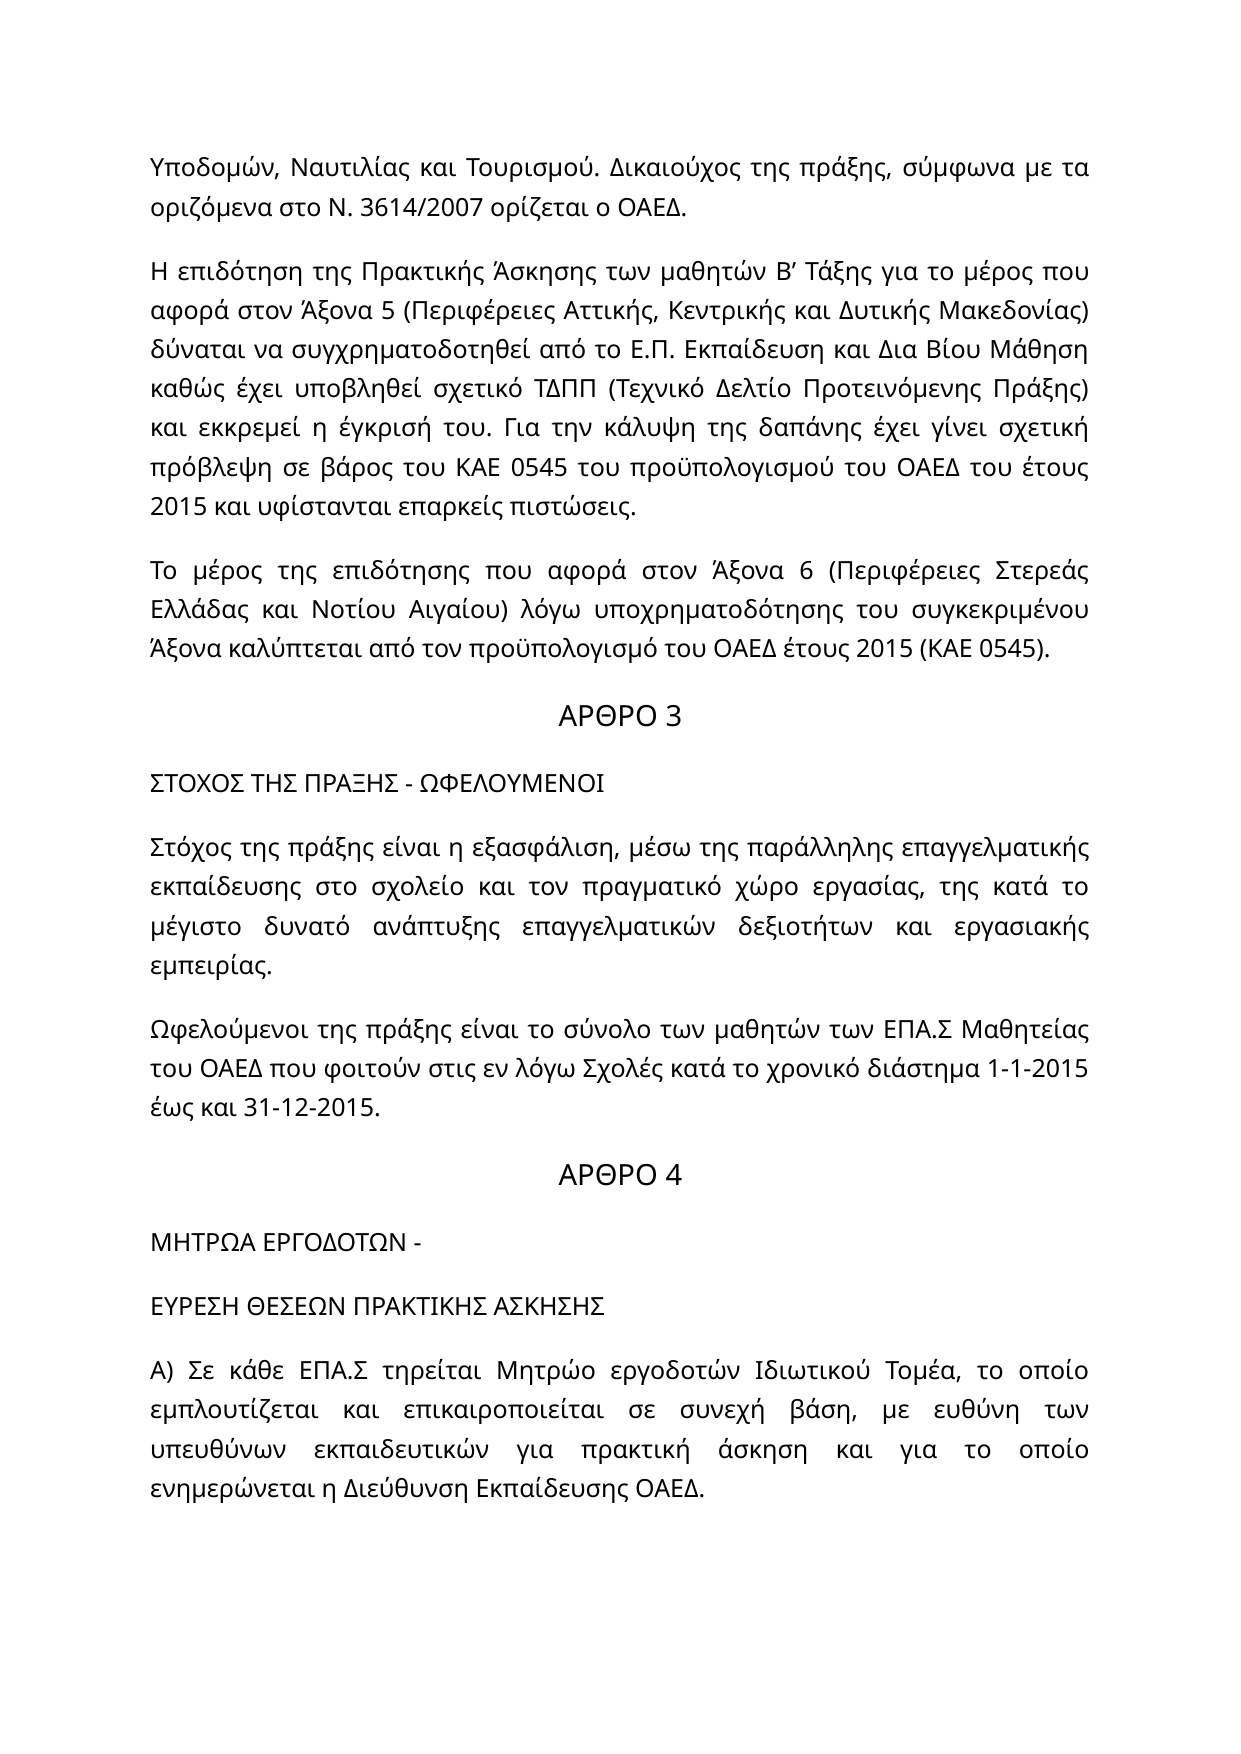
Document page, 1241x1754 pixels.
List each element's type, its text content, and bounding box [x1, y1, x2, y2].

text Α) Σε κάθε ΕΠΑ.Σ τηρείται Μητρώο εργοδοτών Ιδιωτικού Τομέα, το οποίο εμπλουτίζεται και επικαιροποιείται σε συνεχή βάση, με ευθύνη των υπευθύνων εκπαιδευτικών για πρακτική άσκηση και για το οποίο ενημερώνεται η Διεύθυνση Εκπαίδευσης ΟΑΕΔ. [150, 1353, 1090, 1504]
text ΕΥΡΕΣΗ ΘΕΣΕΩΝ ΠΡΑΚΤΙΚΗΣ ΑΣΚΗΣΗΣ [150, 1289, 1090, 1323]
subtitle ΑΡΘΡΟ 3 [150, 695, 1090, 735]
text Στόχος της πράξης είναι η εξασφάλιση, μέσω της παράλληλης επαγγελματικής εκπαίδευσης στο σχολείο και τον πραγματικό χώρο εργασίας, της κατά το μέγιστο δυνατό ανάπτυξης επαγγελματικών δεξιοτήτων και εργασιακής εμπειρίας. [150, 830, 1090, 981]
text Ωφελούμενοι της πράξης είναι το σύνολο των μαθητών των ΕΠΑ.Σ Μαθητείας του ΟΑΕΔ που φοιτούν στις εν λόγω Σχολές κατά το χρονικό διάστημα 1-1-2015 έως και 31-12-2015. [150, 1011, 1090, 1124]
text ΣΤΟΧΟΣ ΤΗΣ ΠΡΑΞΗΣ - ΩΦΕΛΟΥΜΕΝΟΙ [150, 766, 1090, 800]
text Η επιδότηση της Πρακτικής Άσκησης των μαθητών Β’ Τάξης για το μέρος που αφορά στον Άξονα 5 (Περιφέρειες Αττικής, Κεντρικής και Δυτικής Μακεδονίας) δύναται να συγχρηματοδοτηθεί από το Ε.Π. Εκπαίδευση και Δια Βίου Μάθηση καθώς έχει υποβληθεί σχετικό ΤΔΠΠ (Τεχνικό Δελτίο Προτεινόμενης Πράξης) και εκκρεμεί η έγκρισή του. Για την κάλυψη της δαπάνης έχει γίνει σχετική πρόβλεψη σε βάρος του ΚΑΕ 0545 του προϋπολογισμού του ΟΑΕΔ του έτους 2015 και υφίστανται επαρκείς πιστώσεις. [150, 253, 1090, 522]
text ΜΗΤΡΩΑ ΕΡΓΟΔΟΤΩΝ - [150, 1224, 1090, 1259]
text Υποδομών, Ναυτιλίας και Τουρισμού. Δικαιούχος της πράξης, σύμφωνα με τα οριζόμενα στο Ν. 3614/2007 ορίζεται ο ΟΑΕΔ. [150, 150, 1090, 223]
text Το μέρος της επιδότησης που αφορά στον Άξονα 6 (Περιφέρειες Στερεάς Ελλάδας και Νοτίου Αιγαίου) λόγω υποχρηματοδότησης του συγκεκριμένου Άξονα καλύπτεται από τον προϋπολογισμό του ΟΑΕΔ έτους 2015 (ΚΑΕ 0545). [150, 552, 1090, 665]
subtitle ΑΡΘΡΟ 4 [150, 1154, 1090, 1194]
